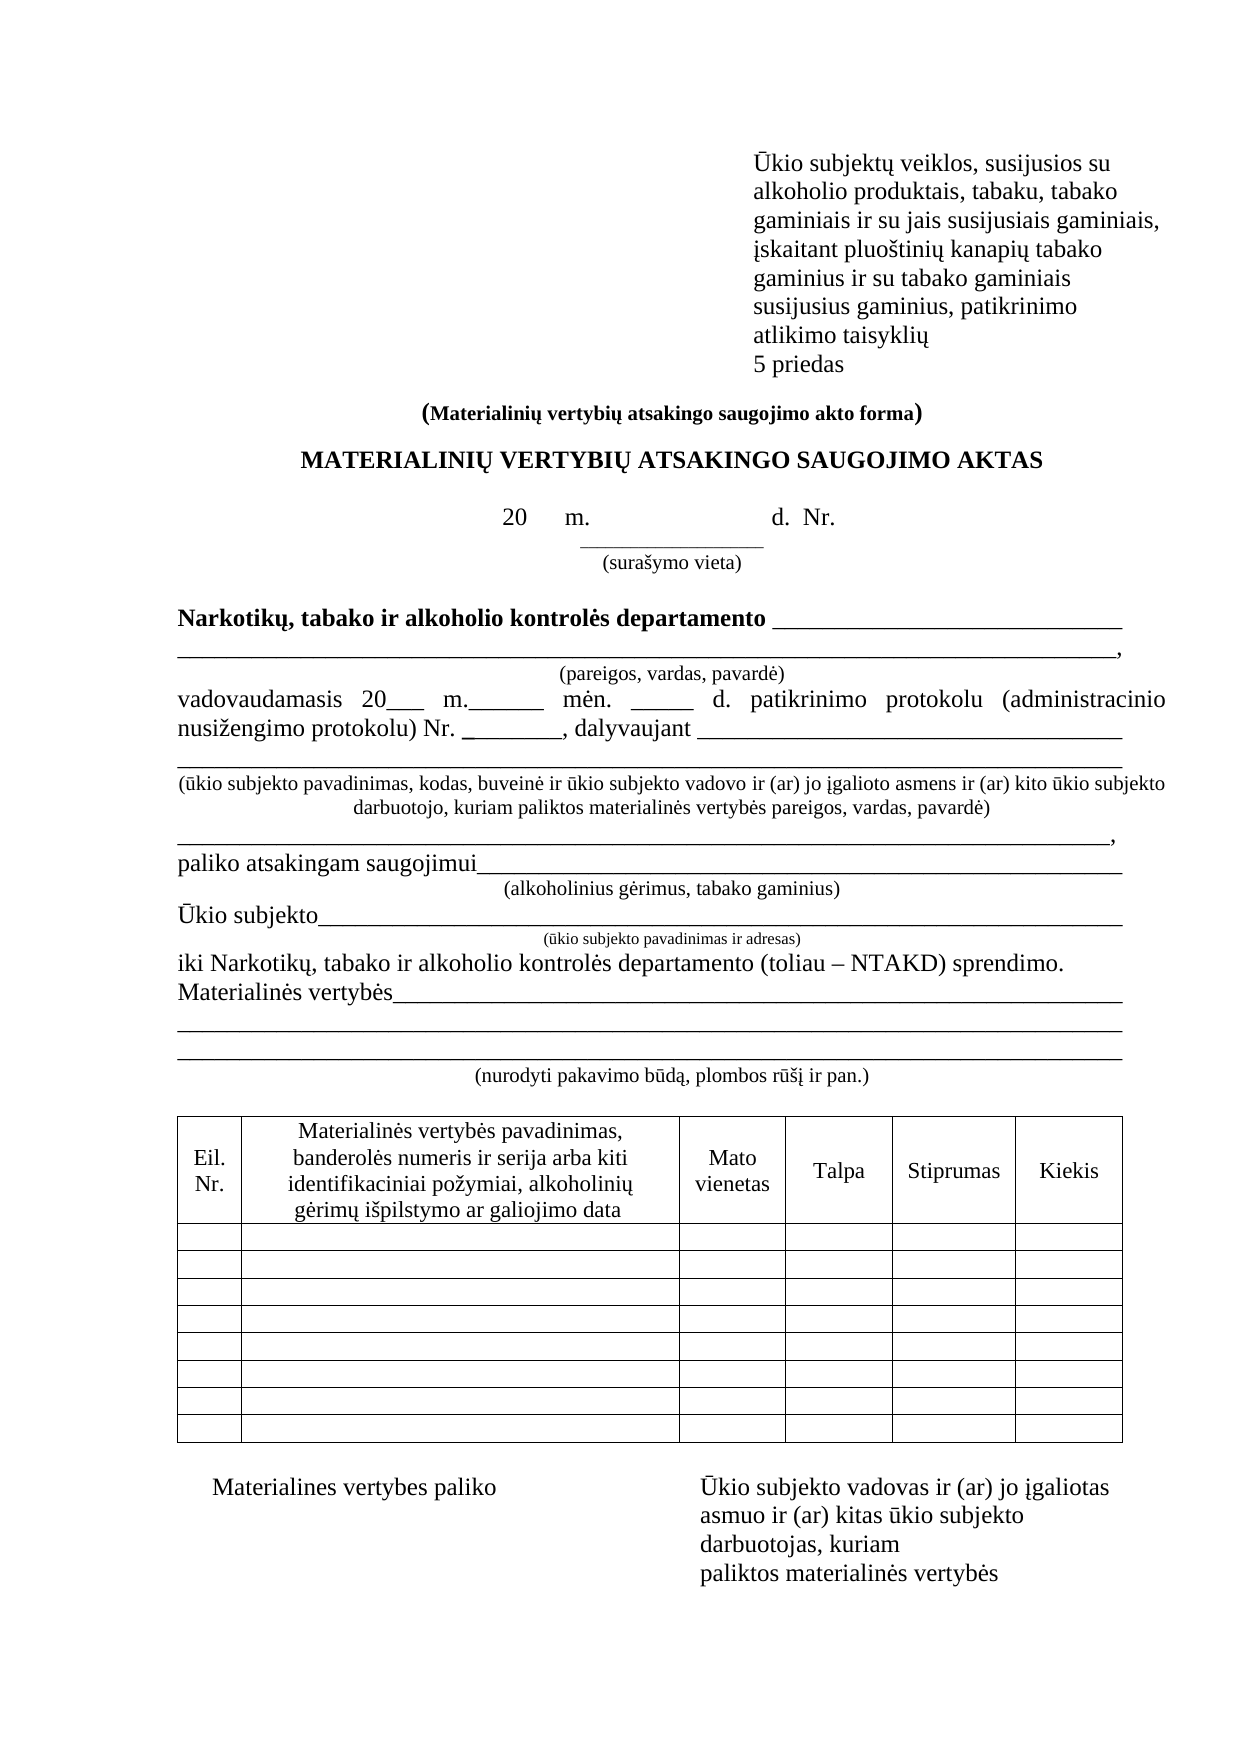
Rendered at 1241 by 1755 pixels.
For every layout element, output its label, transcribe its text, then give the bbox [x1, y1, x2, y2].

table_cell [786, 1306, 892, 1332]
text (alkoholinius gėrimus, tabako gaminius) [177, 876, 1167, 900]
table_header Materialines vertybes paliko [177, 1472, 531, 1558]
table_cell [178, 1306, 241, 1332]
table_cell [680, 1224, 785, 1250]
text _ [177, 1006, 1167, 1034]
text (nurodyti pakavimo būdą, plombos rūšį ir pan.) [177, 1063, 1167, 1087]
table_cell [242, 1279, 679, 1305]
text (pareigos, vardas, pavardė) [177, 660, 1167, 684]
table_cell [786, 1333, 892, 1359]
text susijusius gaminius, patikrinimo [753, 291, 1167, 320]
table_cell [680, 1415, 785, 1442]
text Ūkio subjektų veiklos, susijusios su [753, 148, 1167, 176]
table_cell [786, 1388, 892, 1414]
table_cell [242, 1251, 679, 1277]
table_cell [1016, 1388, 1122, 1414]
text (Materialinių vertybių atsakingo saugojimo akto forma) [177, 397, 1167, 426]
table_cell [531, 1558, 689, 1587]
table_cell [786, 1361, 892, 1387]
text paliko atsakingam saugojimui [177, 848, 1167, 876]
table_header Stiprumas [893, 1117, 1015, 1223]
table_header Talpa [786, 1117, 892, 1223]
table_cell [786, 1224, 892, 1250]
text įskaitant pluoštinių kanapių tabako [753, 234, 1167, 263]
table_cell [178, 1224, 241, 1250]
table_header Kiekis [1016, 1117, 1122, 1223]
table_cell [680, 1306, 785, 1332]
table_cell [178, 1361, 241, 1387]
text 20 m. d. Nr. [177, 502, 1167, 531]
text (surašymo vieta) [177, 550, 1167, 574]
text (ūkio subjekto pavadinimas, kodas, buveinė ir ūkio subjekto vadovo ir (ar) jo įgalioto asmens ir (ar) kito ūkio subjekto darbuotojo, kuriam paliktos materialinės vertybės pareigos, vardas, pavardė) [177, 771, 1167, 819]
table_cell [893, 1361, 1015, 1387]
table_cell [178, 1388, 241, 1414]
table_cell [177, 1558, 531, 1587]
text gaminius ir su tabako gaminiais [753, 263, 1167, 291]
table_cell [786, 1279, 892, 1305]
text _ , [177, 819, 1167, 848]
text (ūkio subjekto pavadinimas ir adresas) [177, 929, 1167, 948]
table_cell [178, 1279, 241, 1305]
table_cell [1016, 1224, 1122, 1250]
table_cell [242, 1361, 679, 1387]
table_cell [680, 1333, 785, 1359]
text 5 priedas [753, 349, 1167, 378]
table_cell [242, 1224, 679, 1250]
text alkoholio produktais, tabaku, tabako [753, 176, 1167, 205]
table_cell [786, 1251, 892, 1277]
table_cell [242, 1388, 679, 1414]
table_cell [680, 1361, 785, 1387]
table_header [531, 1472, 689, 1558]
table_cell [242, 1306, 679, 1332]
table_cell [786, 1415, 892, 1442]
table_cell [1016, 1306, 1122, 1332]
text iki Narkotikų, tabako ir alkoholio kontrolės departamento (toliau – NTAKD) sprendimo. [177, 948, 1167, 977]
table_cell [178, 1415, 241, 1442]
text Materialinės vertybės [177, 977, 1167, 1006]
table_cell [893, 1333, 1015, 1359]
text ______________________ [177, 531, 1167, 550]
table_cell [680, 1251, 785, 1277]
table_cell [178, 1333, 241, 1359]
table_cell paliktos materialinės vertybės [689, 1558, 1122, 1587]
table_cell [893, 1279, 1015, 1305]
text _ [177, 1034, 1167, 1063]
table_cell [1016, 1415, 1122, 1442]
table_cell [680, 1388, 785, 1414]
table_header Mato vienetas [680, 1117, 785, 1223]
table_cell [893, 1251, 1015, 1277]
text _ [177, 742, 1167, 771]
text _ , [177, 632, 1167, 660]
table_cell [893, 1415, 1015, 1442]
table_header Materialinės vertybės pavadinimas, banderolės numeris ir serija arba kiti identifikaciniai požymiai, alkoholinių gėrimų išpilstymo ar galiojimo data [242, 1117, 679, 1223]
table_cell [680, 1279, 785, 1305]
table_cell [893, 1306, 1015, 1332]
table_cell [1016, 1251, 1122, 1277]
table_cell [1016, 1333, 1122, 1359]
text gaminiais ir su jais susijusiais gaminiais, [753, 205, 1167, 234]
text Ūkio subjekto_ [177, 900, 1167, 929]
table_cell [178, 1251, 241, 1277]
text MATERIALINIŲ VERTYBIŲ ATSAKINGO SAUGOJIMO AKTAS [177, 445, 1167, 473]
table_cell [893, 1388, 1015, 1414]
table_cell [242, 1333, 679, 1359]
table_cell [242, 1415, 679, 1442]
table_header Eil. Nr. [178, 1117, 241, 1223]
text vadovaudamasis 20___ m.______ mėn. _____ d. patikrinimo protokolu (administracinio nusižengimo protokolu) Nr. ________, dalyvaujant [177, 684, 1167, 742]
table_cell [893, 1224, 1015, 1250]
table_cell [1016, 1279, 1122, 1305]
text Narkotikų, tabako ir alkoholio kontrolės departamento [177, 603, 1167, 632]
table_cell [1016, 1361, 1122, 1387]
text atlikimo taisyklių [753, 320, 1167, 349]
table_header Ūkio subjekto vadovas ir (ar) jo įgaliotas asmuo ir (ar) kitas ūkio subjekto darbuotojas, kuriam [689, 1472, 1122, 1558]
